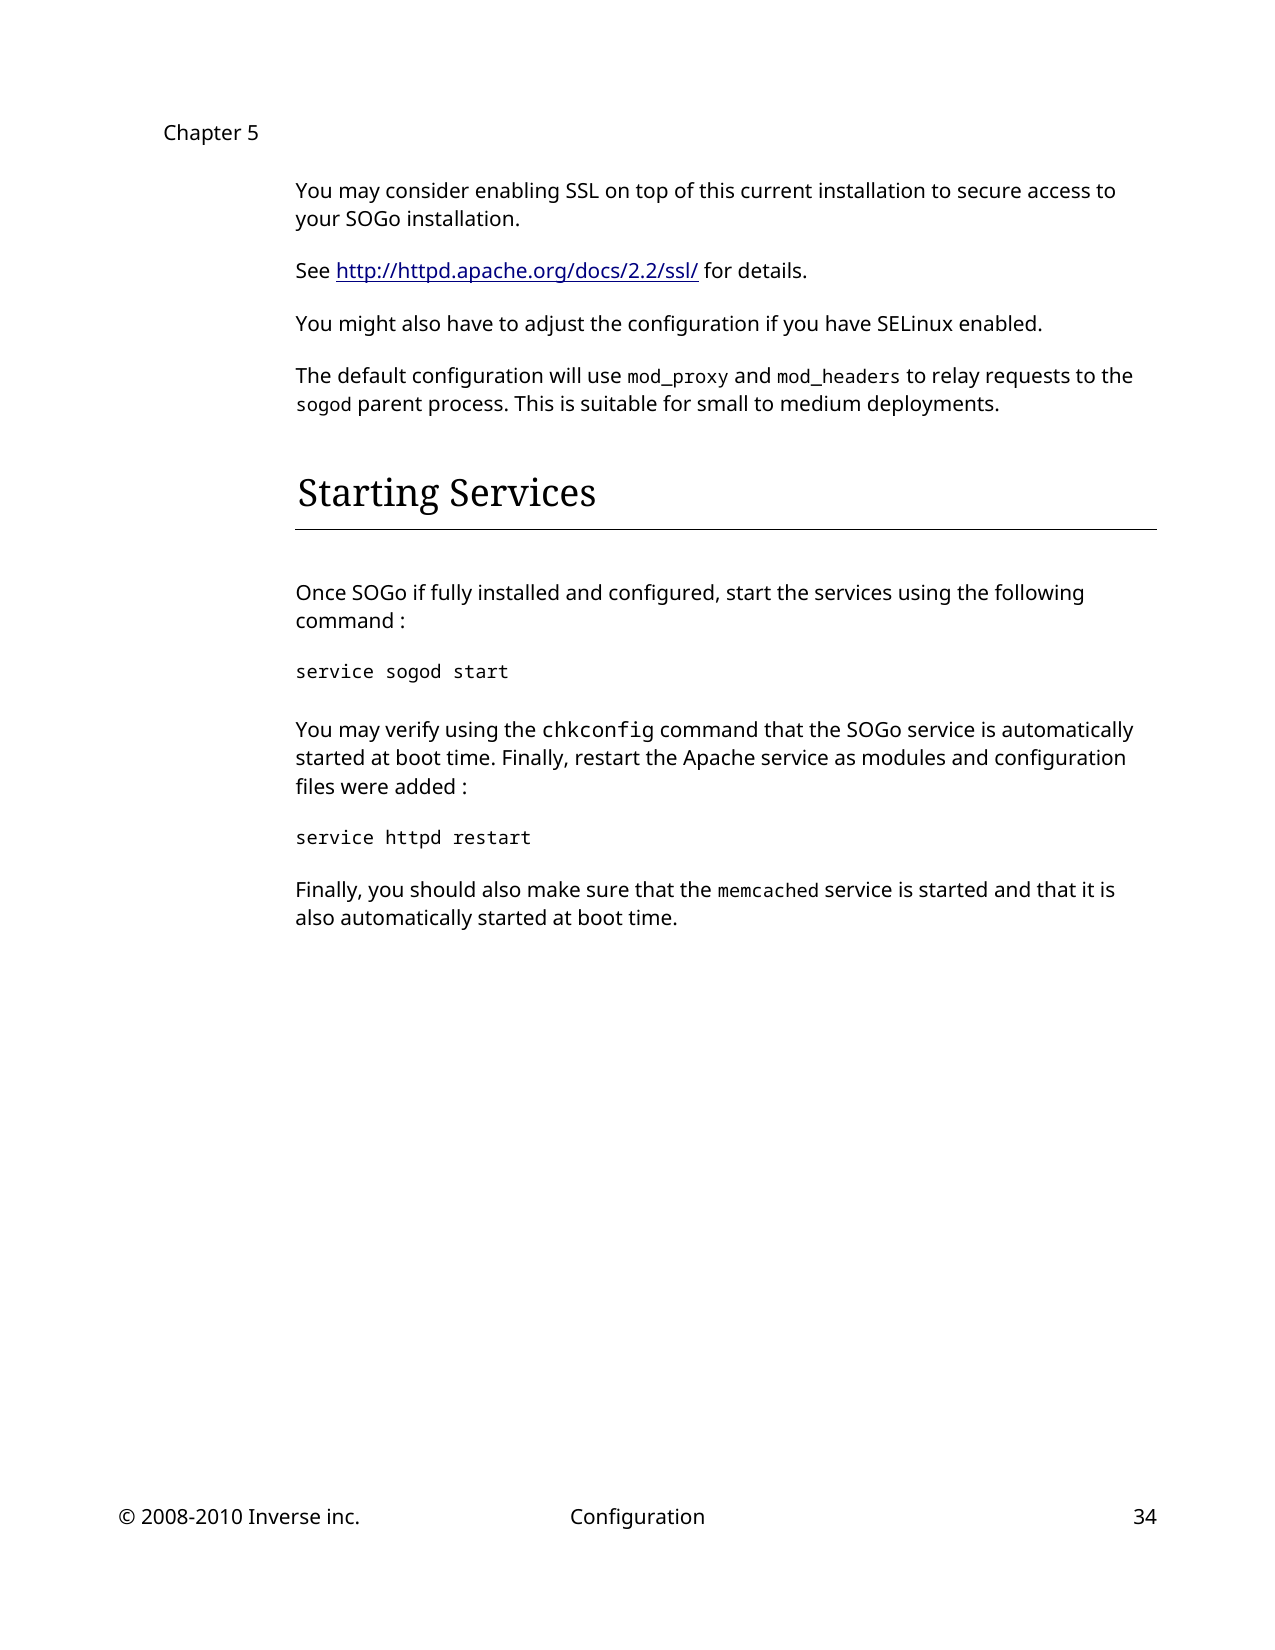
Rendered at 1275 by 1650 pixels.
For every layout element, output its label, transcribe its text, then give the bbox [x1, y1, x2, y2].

text Finally, you should also make sure that the memcached service is started and that it is also automatically started at boot time. [295, 875, 1157, 932]
text You may verify using the chkconfig command that the SOGo service is automatically started at boot time. Finally, restart the Apache service as modules and configuration files were added : [295, 715, 1157, 800]
text service httpd restart [295, 824, 1157, 849]
text You might also have to adjust the configuration if you have SELinux enabled. [295, 309, 1157, 337]
text The default configuration will use mod_proxy and mod_headers to relay requests to the sogod parent process. This is suitable for small to medium deployments. [295, 361, 1157, 418]
text service sogod start [295, 658, 1157, 684]
text Once SOGo if fully installed and configured, start the services using the following command : [295, 578, 1157, 634]
subtitle Starting Services [295, 466, 1157, 529]
text You may consider enabling SSL on top of this current installation to secure access to your SOGo installation. [295, 176, 1157, 233]
text See http://httpd.apache.org/docs/2.2/ssl/ for details. [295, 257, 1157, 285]
